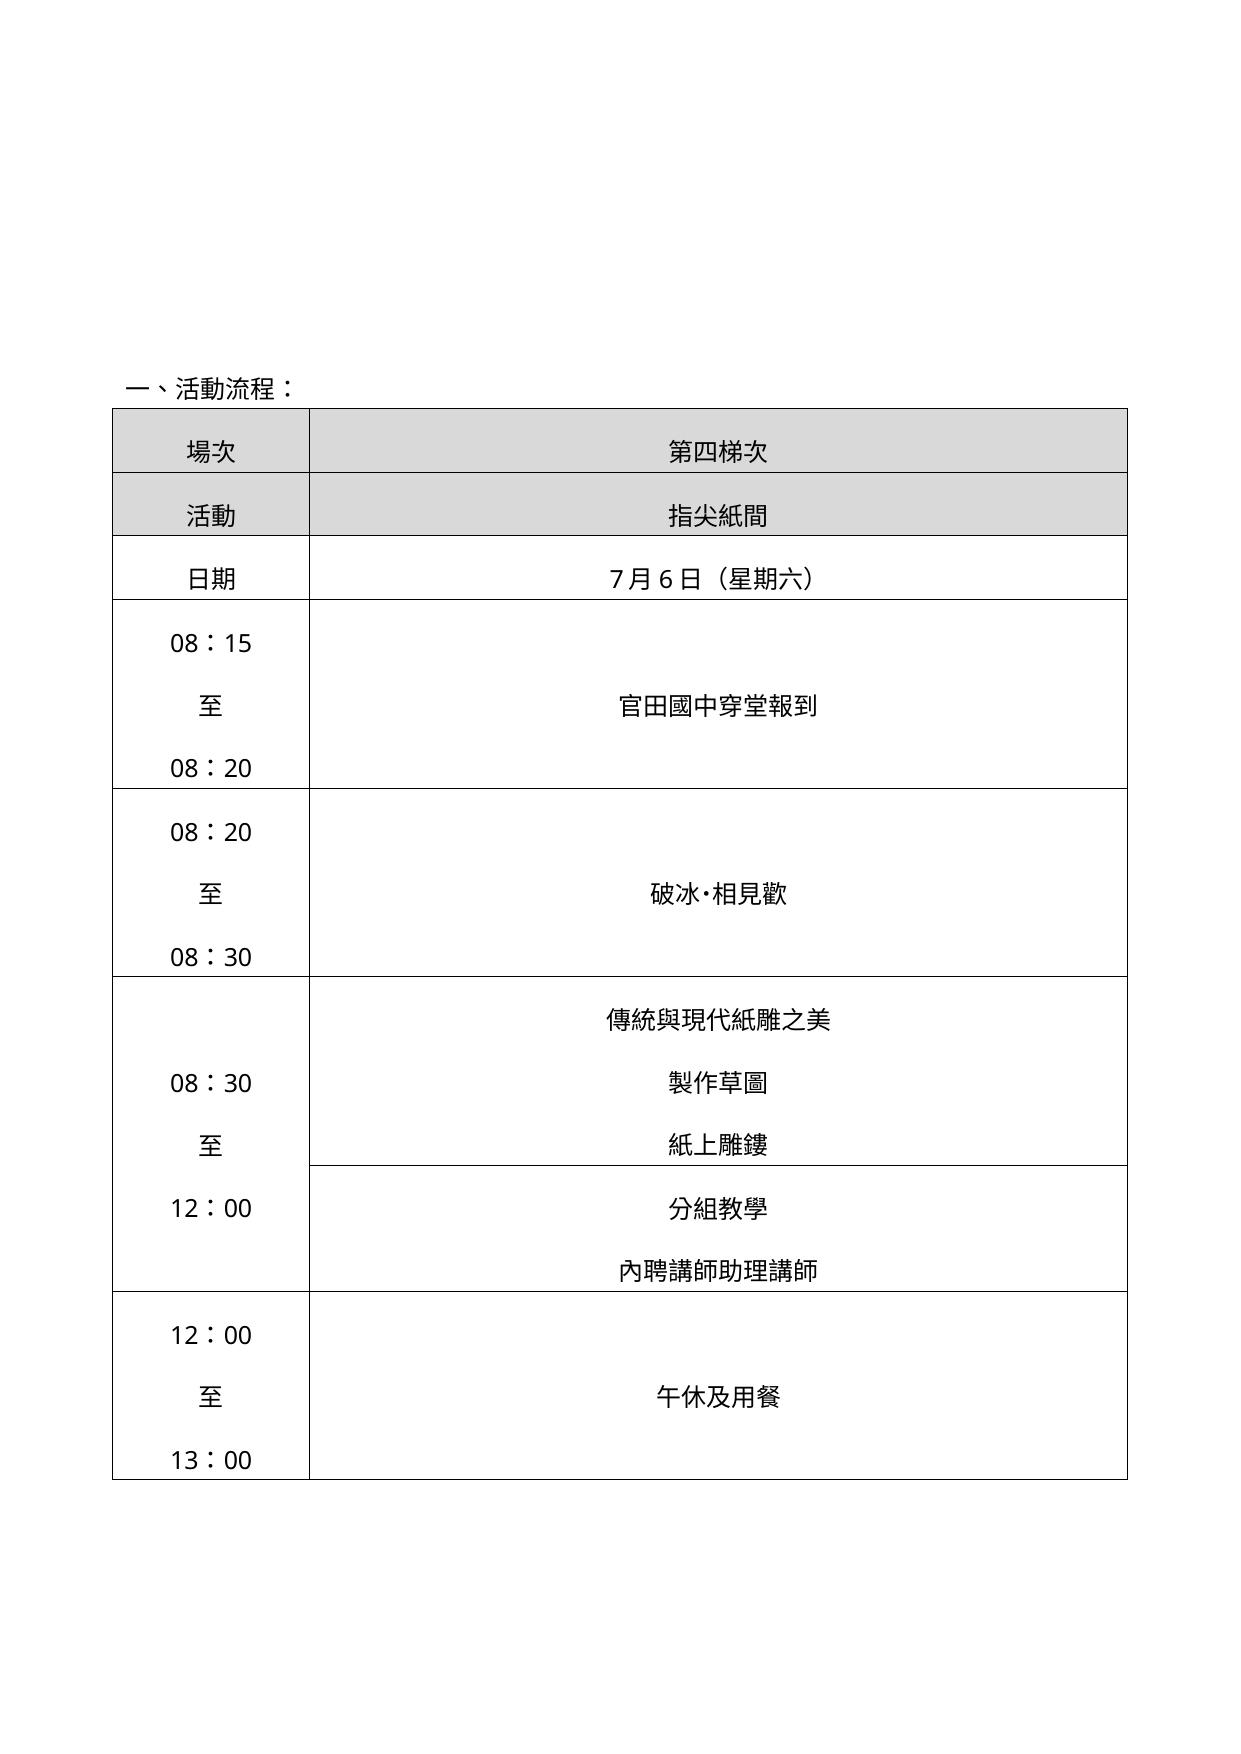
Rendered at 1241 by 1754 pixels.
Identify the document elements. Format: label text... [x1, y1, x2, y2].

table_cell 活動 [113, 473, 309, 535]
table_cell 官田國中穿堂報到 [310, 600, 1127, 787]
table_cell 日期 [113, 536, 309, 599]
table_cell 指尖紙間 [310, 473, 1127, 535]
table_cell 午休及用餐 [310, 1292, 1127, 1479]
table_cell 08：30 至 12：00 [113, 977, 309, 1291]
table_cell 破冰˙相見歡 [310, 789, 1127, 976]
text 一、活動流程： [112, 346, 1128, 408]
table_header 場次 [113, 409, 309, 472]
table_cell 7月6日（星期六） [310, 536, 1127, 599]
table_cell 12：00 至 13：00 [113, 1292, 309, 1479]
table_cell 08：15 至 08：20 [113, 600, 309, 787]
table_header 第四梯次 [310, 409, 1127, 472]
table_cell 分組教學 內聘講師助理講師 [310, 1166, 1127, 1291]
table_cell 08：20 至 08：30 [113, 789, 309, 976]
table_cell 傳統與現代紙雕之美 製作草圖 紙上雕鏤 [310, 977, 1127, 1164]
